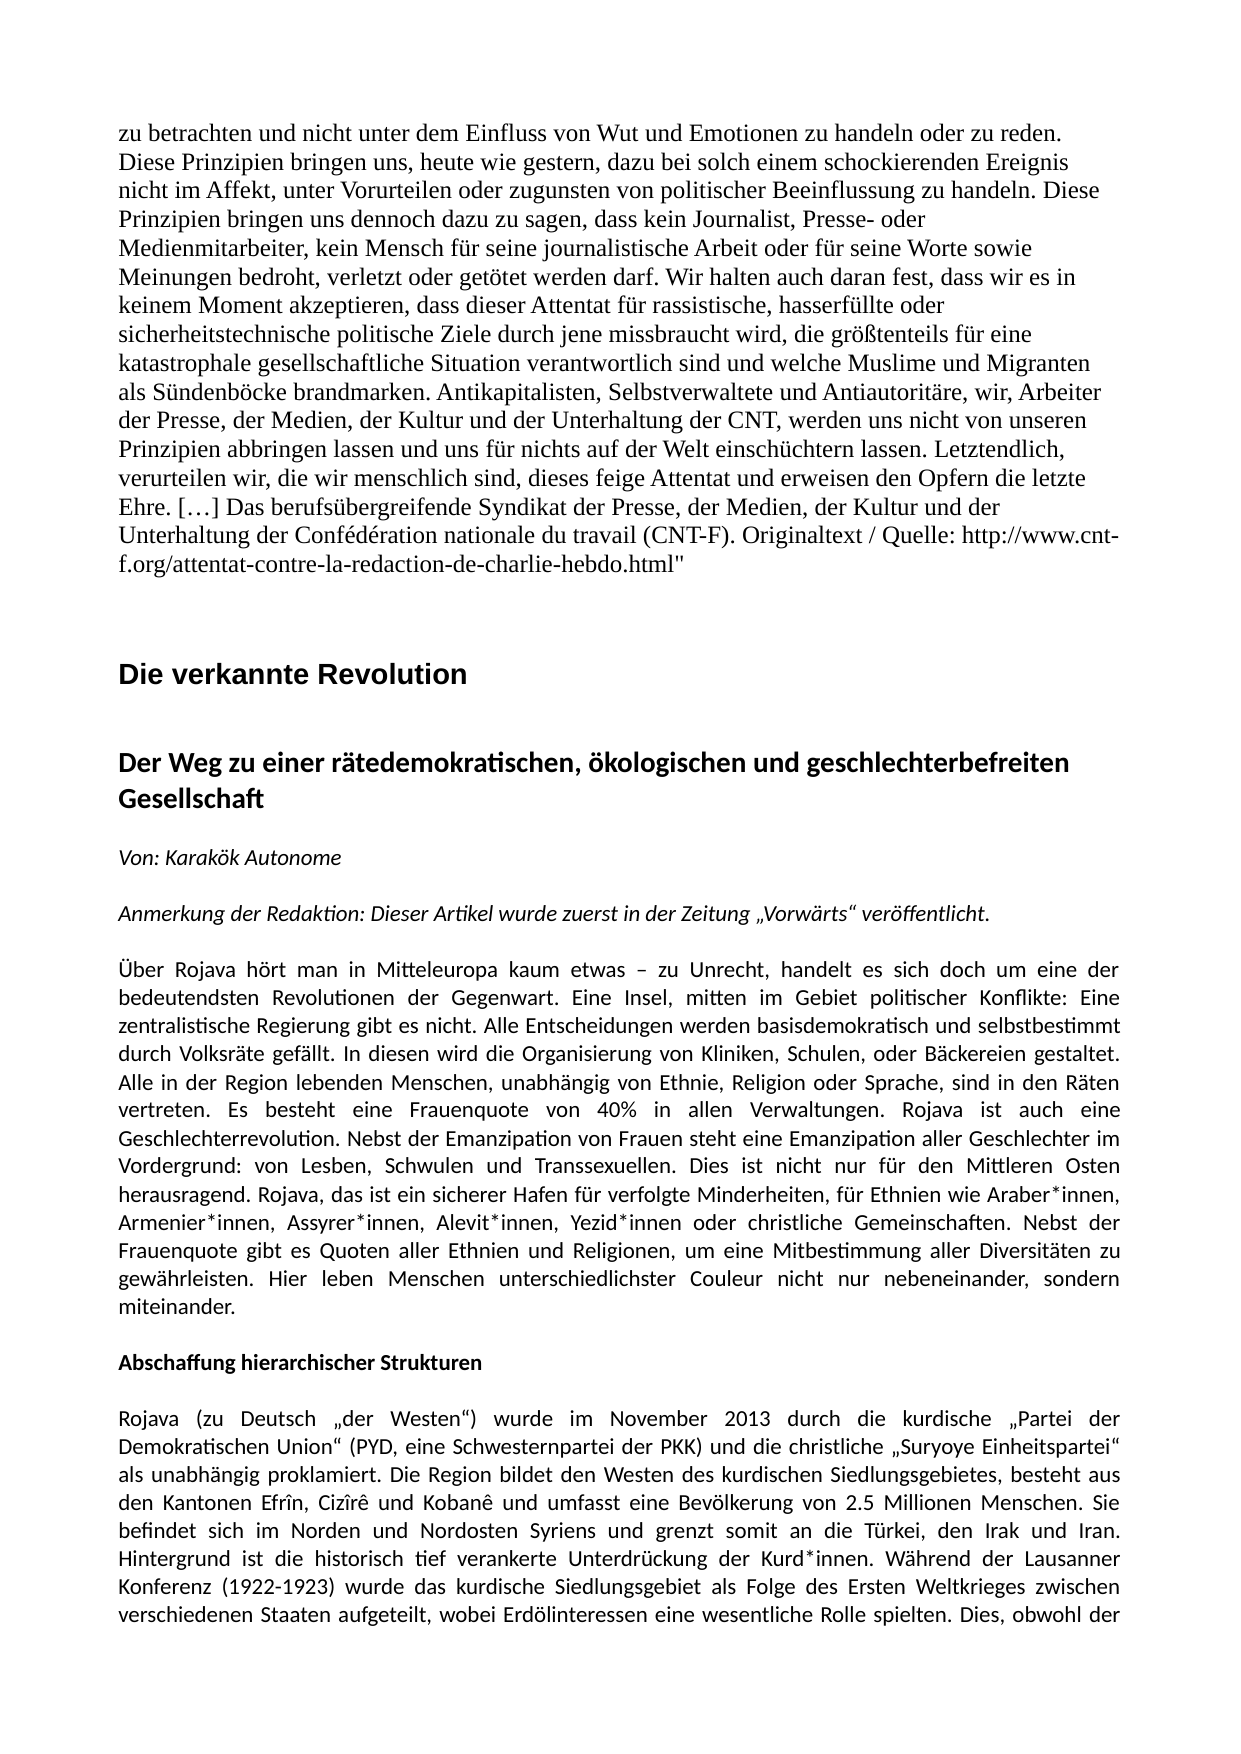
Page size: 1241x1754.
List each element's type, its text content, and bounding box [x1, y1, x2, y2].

text Von: Karakök Autonome [118, 843, 1122, 871]
subtitle Die verkannte Revolution [118, 657, 1122, 690]
text Rojava (zu Deutsch „der Westen“) wurde im November 2013 durch die kurdische „Partei der Demokratischen Union“ (PYD, eine Schwesternpartei der PKK) und die christliche „Suryoye Einheitspartei“ als unabhängig proklamiert. Die Region bildet den Westen des kurdischen Siedlungsgebietes, besteht aus den Kantonen Efrîn, Cizîrê und Kobanê und umfasst eine Bevölkerung von 2.5 Millionen Menschen. Sie befindet sich im Norden und Nordosten Syriens und grenzt somit an die Türkei, den Irak und Iran. Hintergrund ist die historisch tief verankerte Unterdrückung der Kurd*innen. Während der Lausanner Konferenz (1922-1923) wurde das kurdische Siedlungsgebiet als Folge des Ersten Weltkrieges zwischen verschiedenen Staaten aufgeteilt, wobei Erdölinteressen eine wesentliche Rolle spielten. Dies, obwohl der [118, 1404, 1122, 1628]
text Anmerkung der Redaktion: Dieser Artikel wurde zuerst in der Zeitung „Vorwärts“ veröffentlicht. [118, 899, 1122, 927]
text Der Weg zu einer rätedemokratischen, ökologischen und geschlechterbefreiten Gesellschaft [118, 744, 1122, 815]
text zu betrachten und nicht unter dem Einfluss von Wut und Emotionen zu handeln oder zu reden. Diese Prinzipien bringen uns, heute wie gestern, dazu bei solch einem schockierenden Ereignis nicht im Affekt, unter Vorurteilen oder zugunsten von politischer Beeinflussung zu handeln. Diese Prinzipien bringen uns dennoch dazu zu sagen, dass kein Journalist, Presse- oder Medienmitarbeiter, kein Mensch für seine journalistische Arbeit oder für seine Worte sowie Meinungen bedroht, verletzt oder getötet werden darf. Wir halten auch daran fest, dass wir es in keinem Moment akzeptieren, dass dieser Attentat für rassistische, hasserfüllte oder sicherheitstechnische politische Ziele durch jene missbraucht wird, die größtenteils für eine katastrophale gesellschaftliche Situation verantwortlich sind und welche Muslime und Migranten als Sündenböcke brandmarken. Antikapitalisten, Selbstverwaltete und Antiautoritäre, wir, Arbeiter der Presse, der Medien, der Kultur und der Unterhaltung der CNT, werden uns nicht von unseren Prinzipien abbringen lassen und uns für nichts auf der Welt einschüchtern lassen. Letztendlich, verurteilen wir, die wir menschlich sind, dieses feige Attentat und erweisen den Opfern die letzte Ehre. […] Das berufsübergreifende Syndikat der Presse, der Medien, der Kultur und der Unterhaltung der Confédération nationale du travail (CNT-F). Originaltext / Quelle: http://www.cnt-f.org/attentat-contre-la-redaction-de-charlie-hebdo.html" [118, 118, 1122, 578]
text Über Rojava hört man in Mitteleuropa kaum etwas – zu Unrecht, handelt es sich doch um eine der bedeutendsten Revolutionen der Gegenwart. Eine Insel, mitten im Gebiet politischer Konflikte: Eine zentralistische Regierung gibt es nicht. Alle Entscheidungen werden basisdemokratisch und selbstbestimmt durch Volksräte gefällt. In diesen wird die Organisierung von Kliniken, Schulen, oder Bäckereien gestaltet. Alle in der Region lebenden Menschen, unabhängig von Ethnie, Religion oder Sprache, sind in den Räten vertreten. Es besteht eine Frauenquote von 40% in allen Verwaltungen. Rojava ist auch eine Geschlechterrevolution. Nebst der Emanzipation von Frauen steht eine Emanzipation aller Geschlechter im Vordergrund: von Lesben, Schwulen und Transsexuellen. Dies ist nicht nur für den Mittleren Osten herausragend. Rojava, das ist ein sicherer Hafen für verfolgte Minderheiten, für Ethnien wie Araber*innen, Armenier*innen, Assyrer*innen, Alevit*innen, Yezid*innen oder christliche Gemeinschaften. Nebst der Frauenquote gibt es Quoten aller Ethnien und Religionen, um eine Mitbestimmung aller Diversitäten zu gewährleisten. Hier leben Menschen unterschiedlichster Couleur nicht nur nebeneinander, sondern miteinander. [118, 956, 1122, 1320]
text Abschaffung hierarchischer Strukturen [118, 1348, 1122, 1376]
